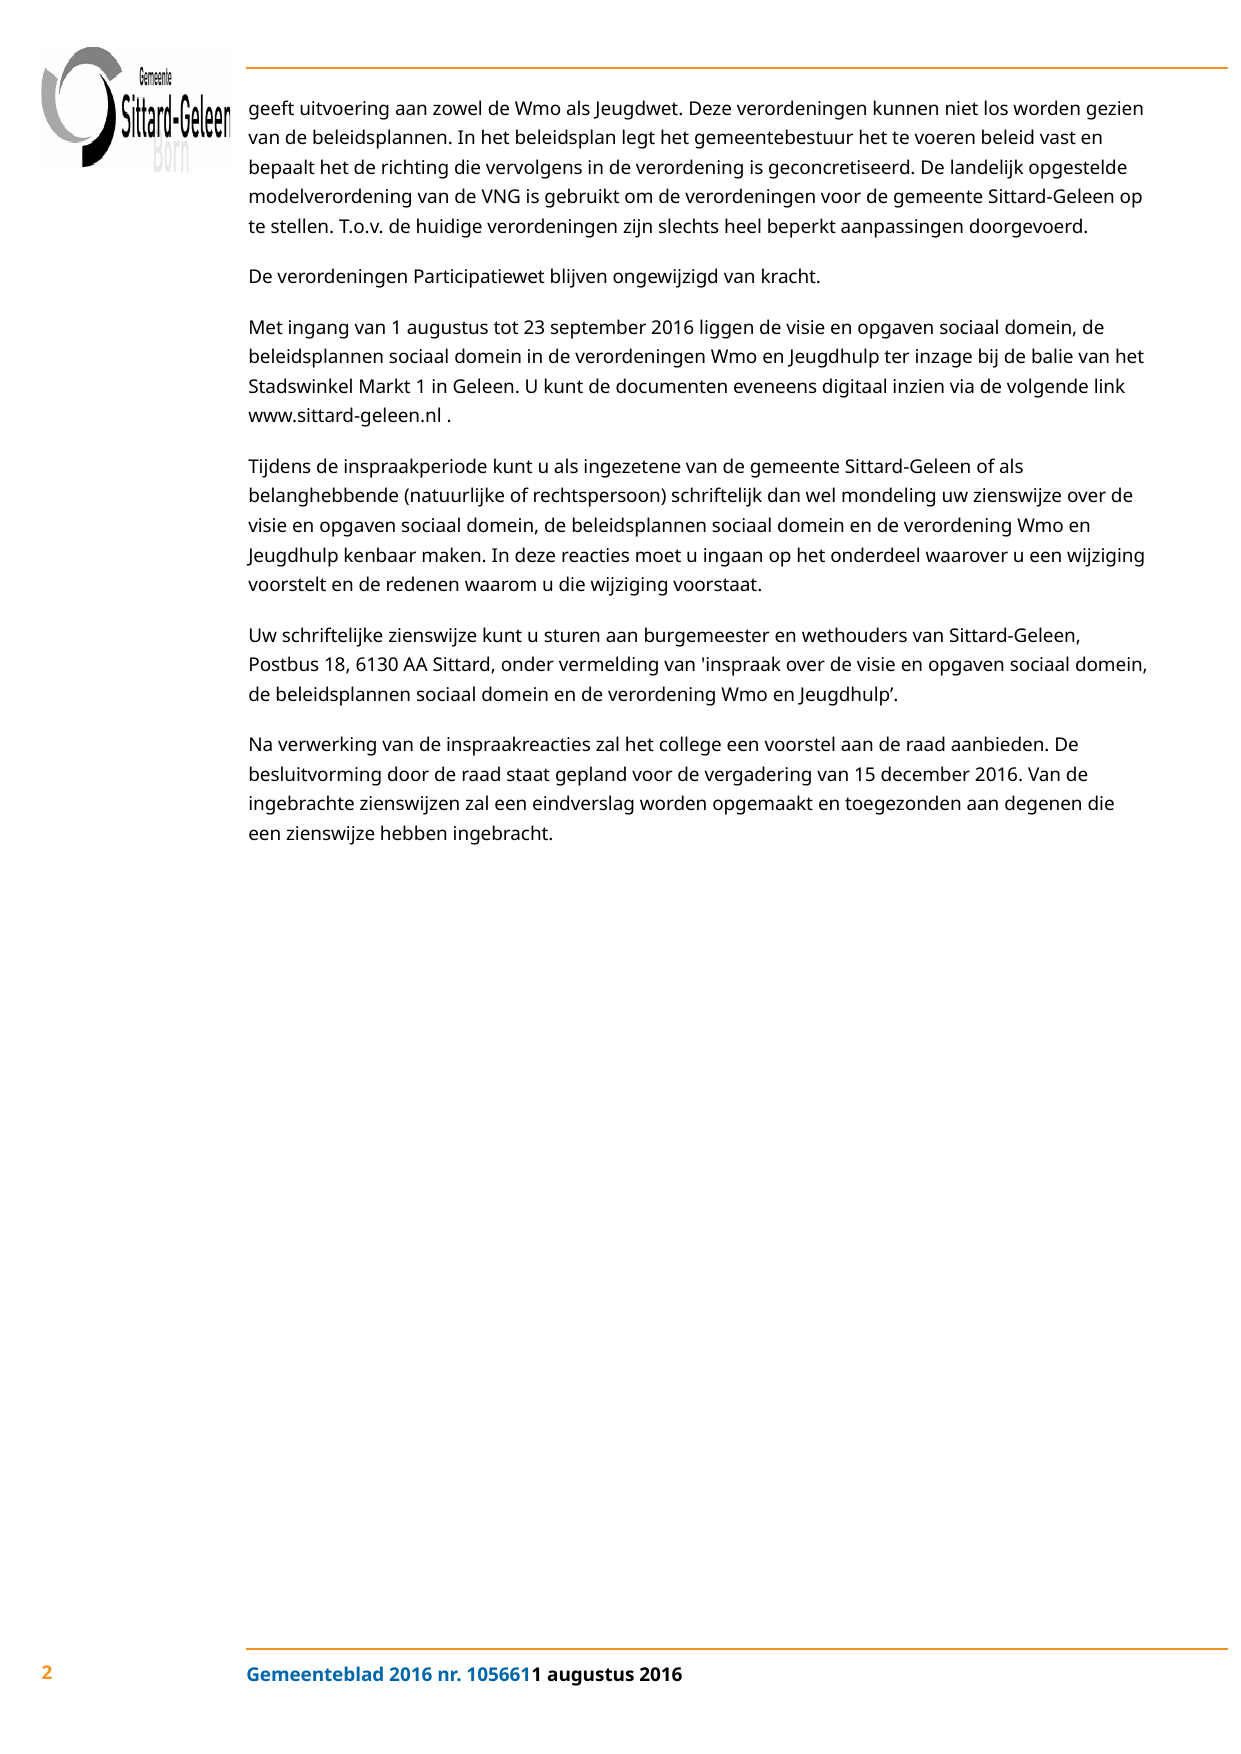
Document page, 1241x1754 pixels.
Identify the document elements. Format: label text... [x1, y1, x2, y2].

text Tijdens de inspraakperiode kunt u als ingezetene van de gemeente Sittard-Geleen of als belanghebbende (natuurlijke of rechtspersoon) schriftelijk dan wel mondeling uw zienswijze over de visie en opgaven sociaal domein, de beleidsplannen sociaal domein en de verordening Wmo en Jeugdhulp kenbaar maken. In deze reacties moet u ingaan op het onderdeel waarover u een wijziging voorstelt en de redenen waarom u die wijziging voorstaat. [248, 453, 1152, 597]
text De verordeningen Participatiewet blijven ongewijzigd van kracht. [248, 263, 1152, 289]
text geeft uitvoering aan zowel de Wmo als Jeugdwet. Deze verordeningen kunnen niet los worden gezien van de beleidsplannen. In het beleidsplan legt het gemeentebestuur het te voeren beleid vast en bepaalt het de richting die vervolgens in de verordening is geconcretiseerd. De landelijk opgestelde modelverordening van de VNG is gebruikt om de verordeningen voor de gemeente Sittard-Geleen op te stellen. T.o.v. de huidige verordeningen zijn slechts heel beperkt aanpassingen doorgevoerd. [248, 95, 1152, 239]
text Na verwerking van de inspraakreacties zal het college een voorstel aan de raad aanbieden. De besluitvorming door de raad staat gepland voor de vergadering van 15 december 2016. Van de ingebrachte zienswijzen zal een eindverslag worden opgemaakt en toegezonden aan degenen die een zienswijze hebben ingebracht. [248, 731, 1152, 846]
text Uw schriftelijke zienswijze kunt u sturen aan burgemeester en wethouders van Sittard-Geleen, Postbus 18, 6130 AA Sittard, onder vermelding van 'inspraak over de visie en opgaven sociaal domein, de beleidsplannen sociaal domein en de verordening Wmo en Jeugdhulp’. [248, 622, 1152, 707]
text Met ingang van 1 augustus tot 23 september 2016 liggen de visie en opgaven sociaal domein, de beleidsplannen sociaal domein in de verordeningen Wmo en Jeugdhulp ter inzage bij de balie van het Stadswinkel Markt 1 in Geleen. U kunt de documenten eveneens digitaal inzien via de volgende link www.sittard-geleen.nl . [248, 314, 1152, 428]
picture [41, 47, 231, 172]
